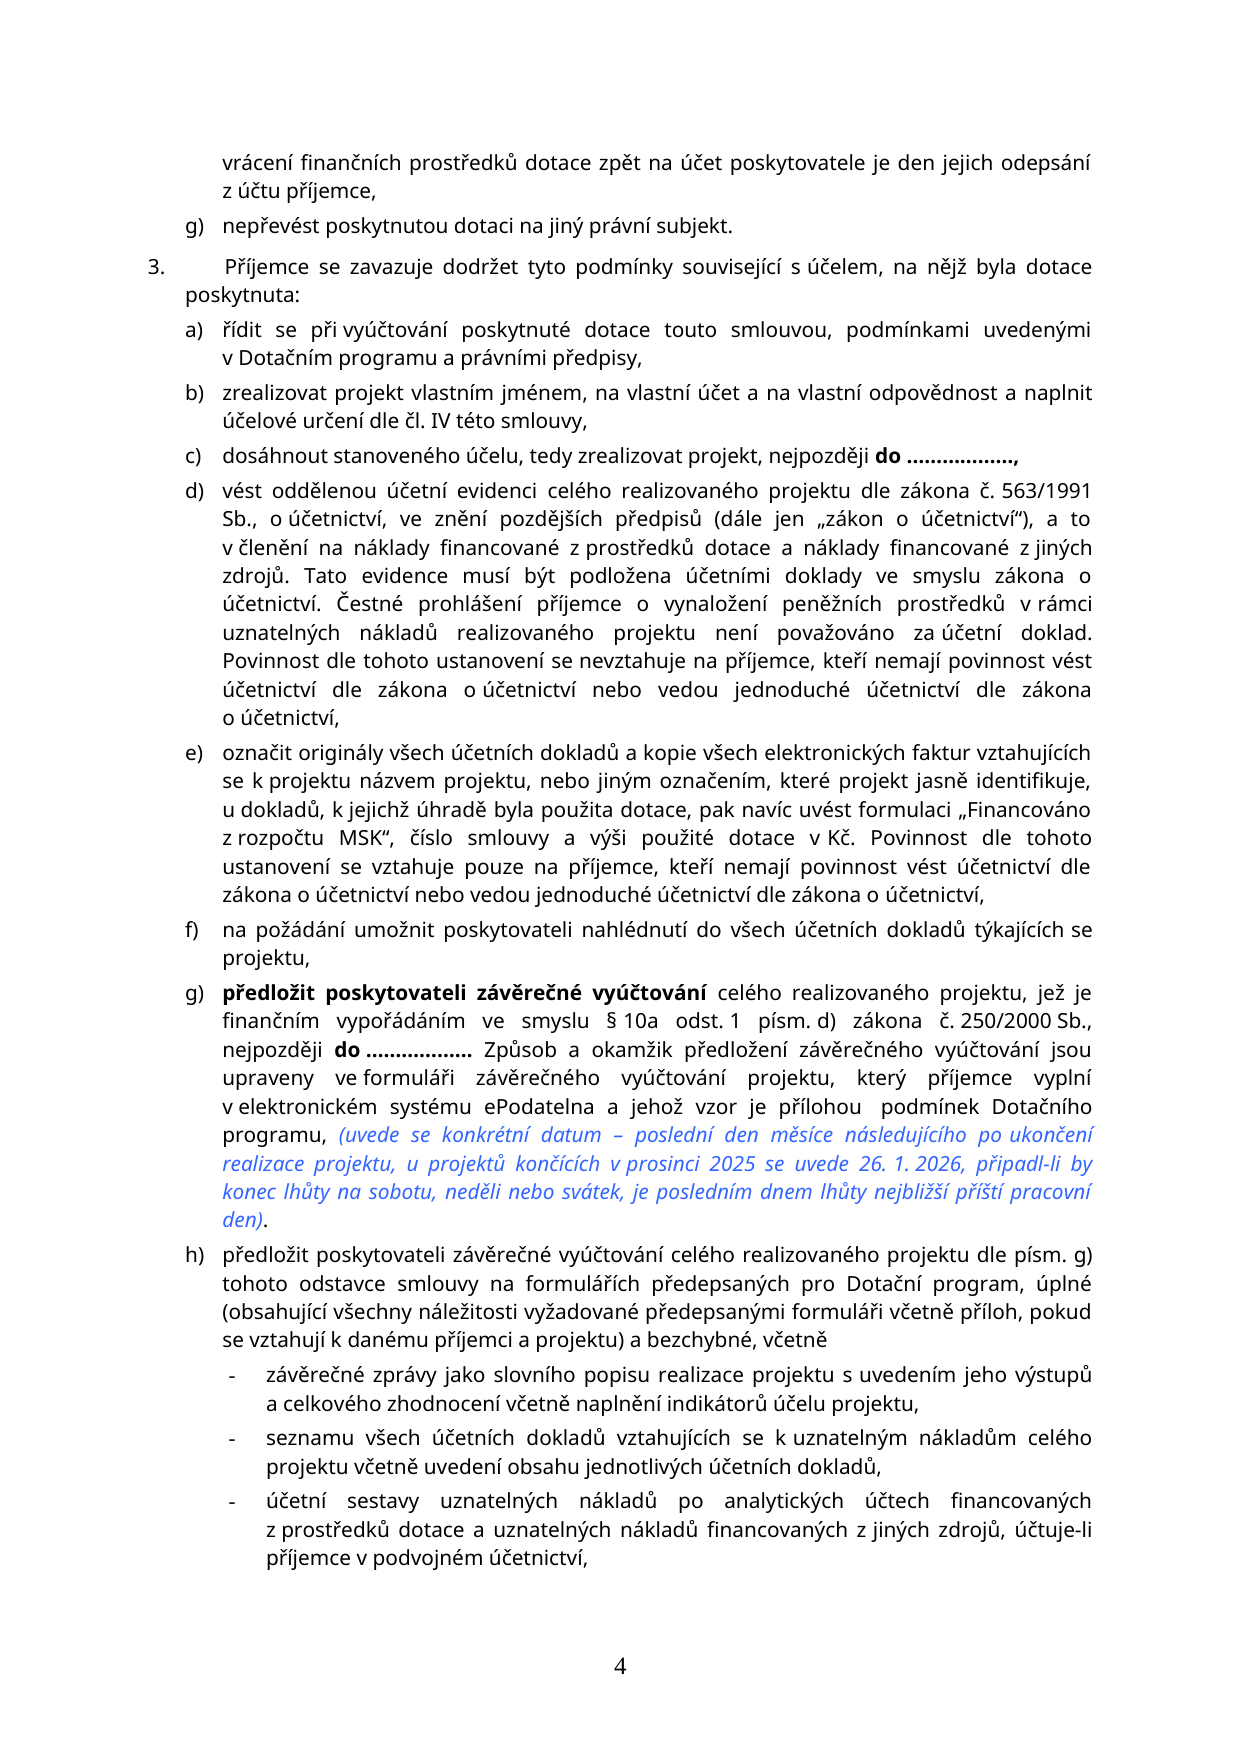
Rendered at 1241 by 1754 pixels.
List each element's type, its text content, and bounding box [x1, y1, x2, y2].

list řídit se při vyúčtování poskytnuté dotace touto smlouvou, podmínkami uvedenými v Dotačním programu a právními předpisy, [185, 315, 1092, 372]
list seznamu všech účetních dokladů vztahujících se k uznatelným nákladům celého projektu včetně uvedení obsahu jednotlivých účetních dokladů, [228, 1423, 1092, 1480]
list účetní sestavy uznatelných nákladů po analytických účtech financovaných z prostředků dotace a uznatelných nákladů financovaných z jiných zdrojů, účtuje-li příjemce v podvojném účetnictví, [228, 1486, 1092, 1572]
list vrácení finančních prostředků dotace zpět na účet poskytovatele je den jejich odepsání z účtu příjemce, [185, 148, 1092, 204]
list závěrečné zprávy jako slovního popisu realizace projektu s uvedením jeho výstupů a celkového zhodnocení včetně naplnění indikátorů účelu projektu, [228, 1360, 1092, 1417]
list dosáhnout stanoveného účelu, tedy zrealizovat projekt, nejpozději do ………………, [185, 441, 1092, 469]
list vést oddělenou účetní evidenci celého realizovaného projektu dle zákona č. 563/1991 Sb., o účetnictví, ve znění pozdějších předpisů (dále jen „zákon o účetnictví“), a to v členění na náklady financované z prostředků dotace a náklady financované z jiných zdrojů. Tato evidence musí být podložena účetními doklady ve smyslu zákona o účetnictví. Čestné prohlášení příjemce o vynaložení peněžních prostředků v rámci uznatelných nákladů realizovaného projektu není považováno za účetní doklad. Povinnost dle tohoto ustanovení se nevztahuje na příjemce, kteří nemají povinnost vést účetnictví dle zákona o účetnictví nebo vedou jednoduché účetnictví dle zákona o účetnictví, [185, 476, 1092, 732]
list předložit poskytovateli závěrečné vyúčtování celého realizovaného projektu dle písm. g) tohoto odstavce smlouvy na formulářích předepsaných pro Dotační program, úplné (obsahující všechny náležitosti vyžadované předepsanými formuláři včetně příloh, pokud se vztahují k danému příjemci a projektu) a bezchybné, včetně [185, 1240, 1092, 1354]
list nepřevést poskytnutou dotaci na jiný právní subjekt. [185, 211, 1092, 239]
list předložit poskytovateli závěrečné vyúčtování celého realizovaného projektu, jež je finančním vypořádáním ve smyslu § 10a odst. 1 písm. d) zákona č. 250/2000 Sb., nejpozději do ……………… Způsob a okamžik předložení závěrečného vyúčtování jsou upraveny ve formuláři závěrečného vyúčtování projektu, který příjemce vyplní v elektronickém systému ePodatelna a jehož vzor je přílohou podmínek Dotačního programu, (uvede se konkrétní datum – poslední den měsíce následujícího po ukončení realizace projektu, u projektů končících v prosinci 2025 se uvede 26. 1. 2026, připadl-li by konec lhůty na sobotu, neděli nebo svátek, je posledním dnem lhůty nejbližší příští pracovní den). [185, 978, 1092, 1234]
list označit originály všech účetních dokladů a kopie všech elektronických faktur vztahujících se k projektu názvem projektu, nebo jiným označením, které projekt jasně identifikuje, u dokladů, k jejichž úhradě byla použita dotace, pak navíc uvést formulaci „Financováno z rozpočtu MSK“, číslo smlouvy a výši použité dotace v Kč. Povinnost dle tohoto ustanovení se vztahuje pouze na příjemce, kteří nemají povinnost vést účetnictví dle zákona o účetnictví nebo vedou jednoduché účetnictví dle zákona o účetnictví, [185, 738, 1092, 909]
list na požádání umožnit poskytovateli nahlédnutí do všech účetních dokladů týkajících se projektu, [185, 915, 1092, 972]
list zrealizovat projekt vlastním jménem, na vlastní účet a na vlastní odpovědnost a naplnit účelové určení dle čl. IV této smlouvy, [185, 378, 1092, 435]
list Příjemce se zavazuje dodržet tyto podmínky související s účelem, na nějž byla dotace poskytnuta: [148, 252, 1092, 309]
